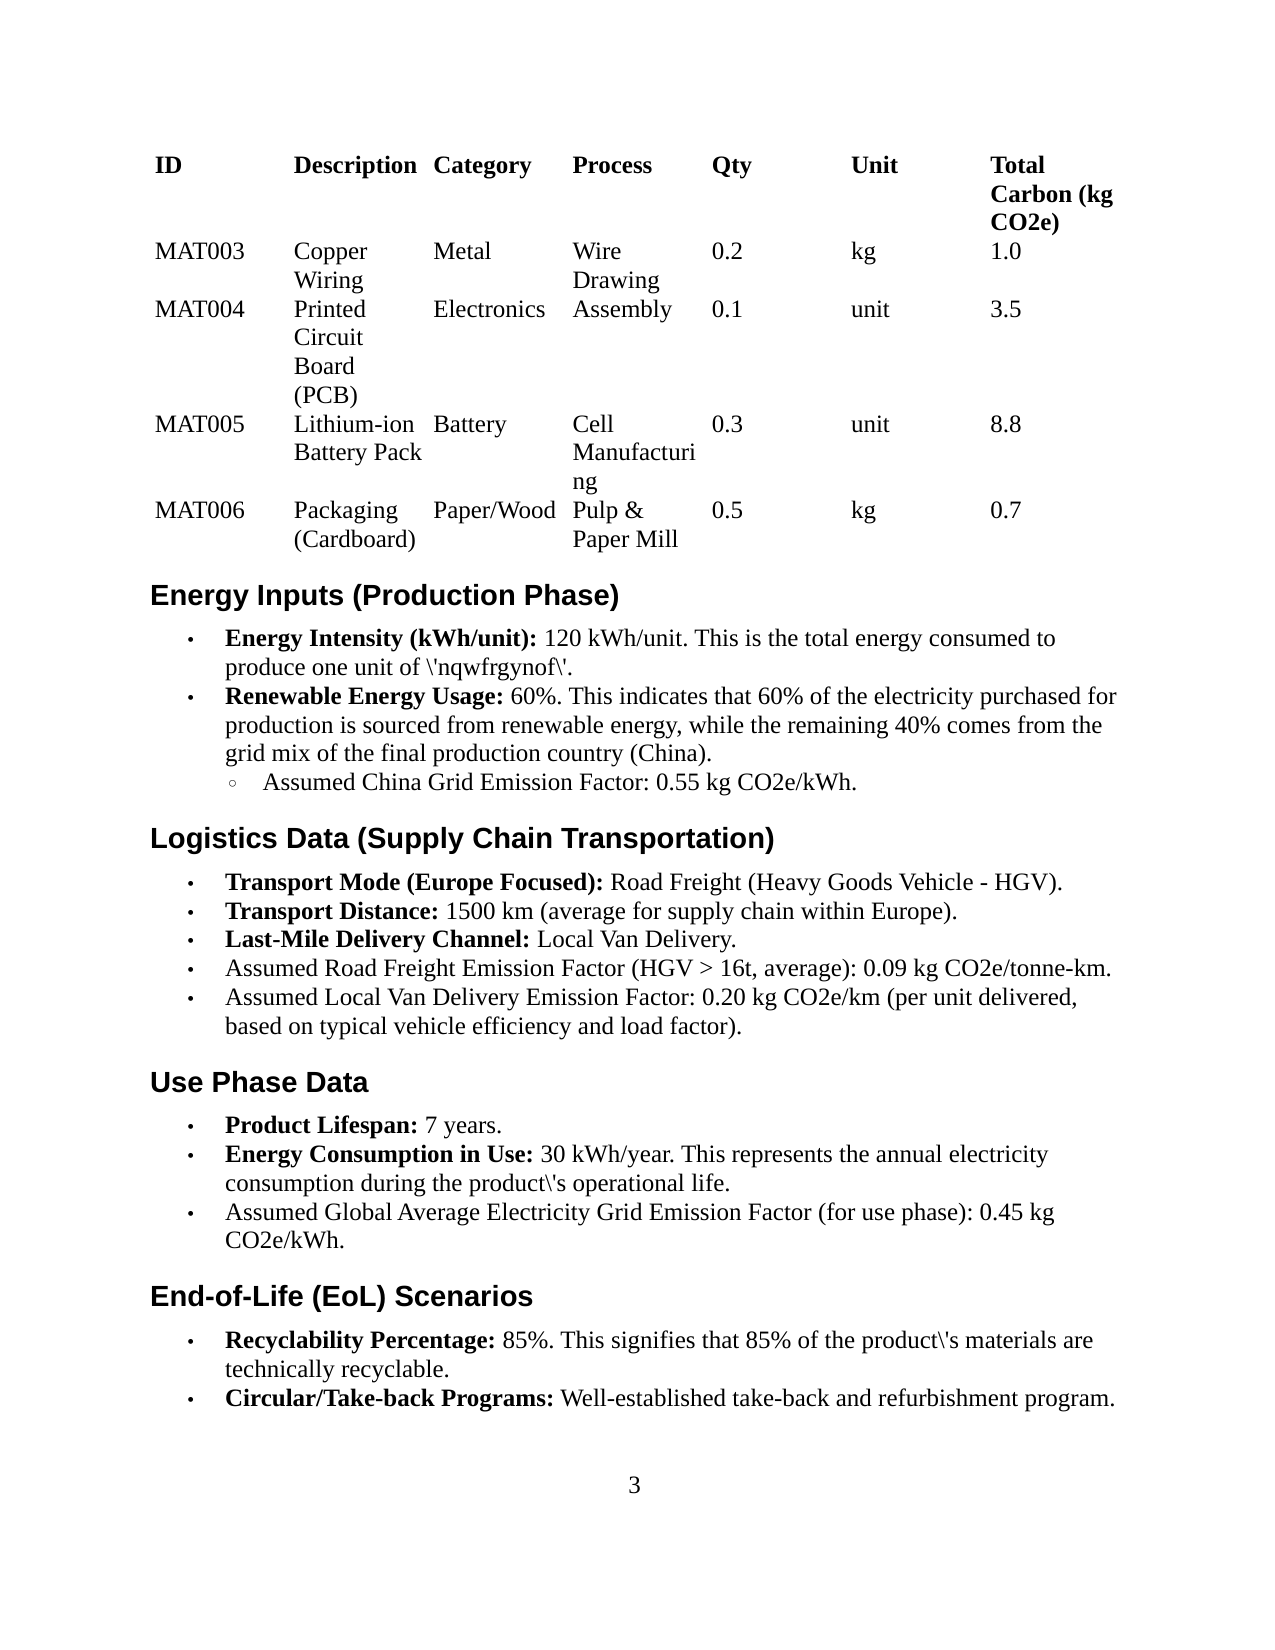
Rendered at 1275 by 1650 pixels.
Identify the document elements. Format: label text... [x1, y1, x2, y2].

list Assumed Local Van Delivery Emission Factor: 0.20 kg CO2e/km (per unit delivered, based on typical vehicle efficiency and load factor). [187, 982, 1125, 1039]
table_cell MAT004 [150, 294, 289, 409]
table_header Unit [846, 150, 986, 236]
table_header Category [429, 150, 568, 236]
table_cell Copper Wiring [289, 236, 428, 294]
table_header Qty [707, 150, 846, 236]
subtitle Energy Inputs (Production Phase) [150, 577, 1125, 611]
table_cell Wire Drawing [568, 236, 707, 294]
list Transport Mode (Europe Focused): Road Freight (Heavy Goods Vehicle - HGV). [187, 867, 1125, 896]
list Assumed Global Average Electricity Grid Emission Factor (for use phase): 0.45 kg CO2e/kWh. [187, 1197, 1125, 1254]
table_cell 0.7 [986, 495, 1125, 552]
list Assumed China Grid Emission Factor: 0.55 kg CO2e/kWh. [225, 767, 1125, 796]
table_cell unit [846, 409, 986, 495]
list Renewable Energy Usage: 60%. This indicates that 60% of the electricity purchased for production is sourced from renewable energy, while the remaining 40% comes from the grid mix of the final production country (China). [187, 681, 1125, 767]
table_cell 8.8 [986, 409, 1125, 495]
list Transport Distance: 1500 km (average for supply chain within Europe). [187, 896, 1125, 924]
table_cell MAT003 [150, 236, 289, 294]
table_cell 0.1 [707, 294, 846, 409]
table_cell Printed Circuit Board (PCB) [289, 294, 428, 409]
subtitle End-of-Life (EoL) Scenarios [150, 1279, 1125, 1313]
table_header Total Carbon (kg CO2e) [986, 150, 1125, 236]
list Assumed Road Freight Emission Factor (HGV > 16t, average): 0.09 kg CO2e/tonne-km. [187, 953, 1125, 982]
table_cell MAT005 [150, 409, 289, 495]
table_header Description [289, 150, 428, 236]
table_cell Lithium-ion Battery Pack [289, 409, 428, 495]
table_cell Metal [429, 236, 568, 294]
table_cell MAT006 [150, 495, 289, 552]
table_header ID [150, 150, 289, 236]
list Product Lifespan: 7 years. [187, 1111, 1125, 1139]
table_cell unit [846, 294, 986, 409]
table_cell Paper/Wood [429, 495, 568, 552]
table_cell Pulp & Paper Mill [568, 495, 707, 552]
table_cell kg [846, 495, 986, 552]
table_cell kg [846, 236, 986, 294]
table_cell 0.3 [707, 409, 846, 495]
list Energy Consumption in Use: 30 kWh/year. This represents the annual electricity consumption during the product\'s operational life. [187, 1139, 1125, 1197]
table_cell 1.0 [986, 236, 1125, 294]
table_cell 3.5 [986, 294, 1125, 409]
subtitle Logistics Data (Supply Chain Transportation) [150, 821, 1125, 854]
list Energy Intensity (kWh/unit): 120 kWh/unit. This is the total energy consumed to produce one unit of \'nqwfrgynof\'. [187, 623, 1125, 681]
table_cell 0.5 [707, 495, 846, 552]
table_cell 0.2 [707, 236, 846, 294]
table_cell Assembly [568, 294, 707, 409]
subtitle Use Phase Data [150, 1064, 1125, 1098]
table_cell Battery [429, 409, 568, 495]
table_cell Packaging (Cardboard) [289, 495, 428, 552]
table_cell Cell Manufacturing [568, 409, 707, 495]
list Last-Mile Delivery Channel: Local Van Delivery. [187, 924, 1125, 953]
table_header Process [568, 150, 707, 236]
list Circular/Take-back Programs: Well-established take-back and refurbishment program. [187, 1383, 1125, 1412]
list Recyclability Percentage: 85%. This signifies that 85% of the product\'s materials are technically recyclable. [187, 1325, 1125, 1383]
table_cell Electronics [429, 294, 568, 409]
